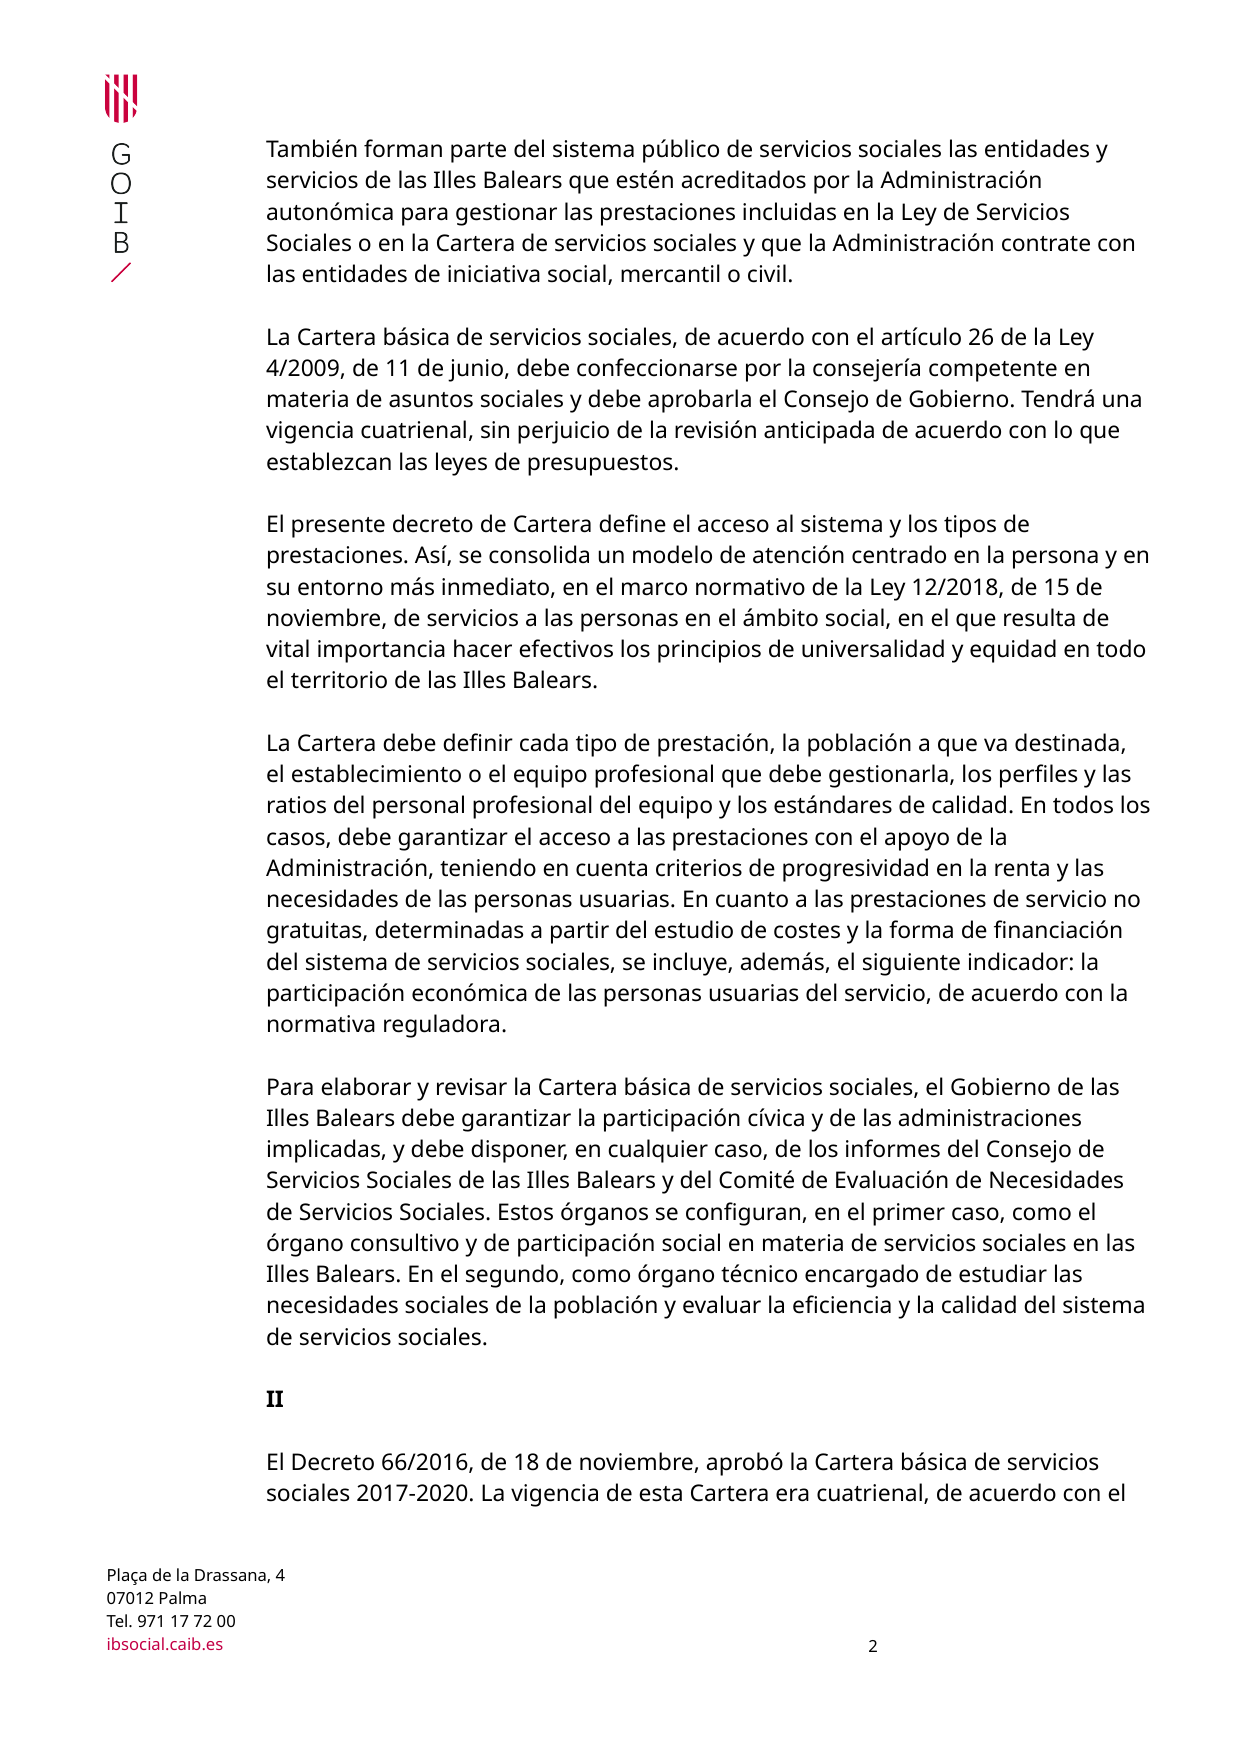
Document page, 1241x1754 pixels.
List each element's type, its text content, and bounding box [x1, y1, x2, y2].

picture [76, 51, 166, 313]
text El presente decreto de Cartera define el acceso al sistema y los tipos de prestaciones. Así, se consolida un modelo de atención centrado en la persona y en su entorno más inmediato, en el marco normativo de la Ley 12/2018, de 15 de noviembre, de servicios a las personas en el ámbito social, en el que resulta de vital importancia hacer efectivos los principios de universalidad y equidad en todo el territorio de las Illes Balears. La Cartera debe definir cada tipo de prestación, la población a que va destinada, el establecimiento o el equipo profesional que debe gestionarla, los perfiles y las ratios del personal profesional del equipo y los estándares de calidad. En todos los casos, debe garantizar el acceso a las prestaciones con el apoyo de la Administración, teniendo en cuenta criterios de progresividad en la renta y las necesidades de las personas usuarias. En cuanto a las prestaciones de servicio no gratuitas, determinadas a partir del estudio de costes y la forma de financiación del sistema de servicios sociales, se incluye, además, el siguiente indicador: la participación económica de las personas usuarias del servicio, de acuerdo con la normativa reguladora. Para elaborar y revisar la Cartera básica de servicios sociales, el Gobierno de las Illes Balears debe garantizar la participación cívica y de las administraciones implicadas, y debe disponer, en cualquier caso, de los informes del Consejo de Servicios Sociales de las Illes Balears y del Comité de Evaluación de Necesidades de Servicios Sociales. Estos órganos se configuran, en el primer caso, como el órgano consultivo y de participación social en materia de servicios sociales en las Illes Balears. En el segundo, como órgano técnico encargado de estudiar las necesidades sociales de la población y evaluar la eficiencia y la calidad del sistema de servicios sociales. II El Decreto 66/2016, de 18 de noviembre, aprobó la Cartera básica de servicios sociales 2017-2020. La vigencia de esta Cartera era cuatrienal, de acuerdo con el [266, 508, 1152, 1508]
text También forman parte del sistema público de servicios sociales las entidades y servicios de las Illes Balears que estén acreditados por la Administración autonómica para gestionar las prestaciones incluidas en la Ley de Servicios Sociales o en la Cartera de servicios sociales y que la Administración contrate con las entidades de iniciativa social, mercantil o civil. La Cartera básica de servicios sociales, de acuerdo con el artículo 26 de la Ley 4/2009, de 11 de junio, debe confeccionarse por la consejería competente en materia de asuntos sociales y debe aprobarla el Consejo de Gobierno. Tendrá una vigencia cuatrienal, sin perjuicio de la revisión anticipada de acuerdo con lo que establezcan las leyes de presupuestos. [266, 133, 1152, 477]
